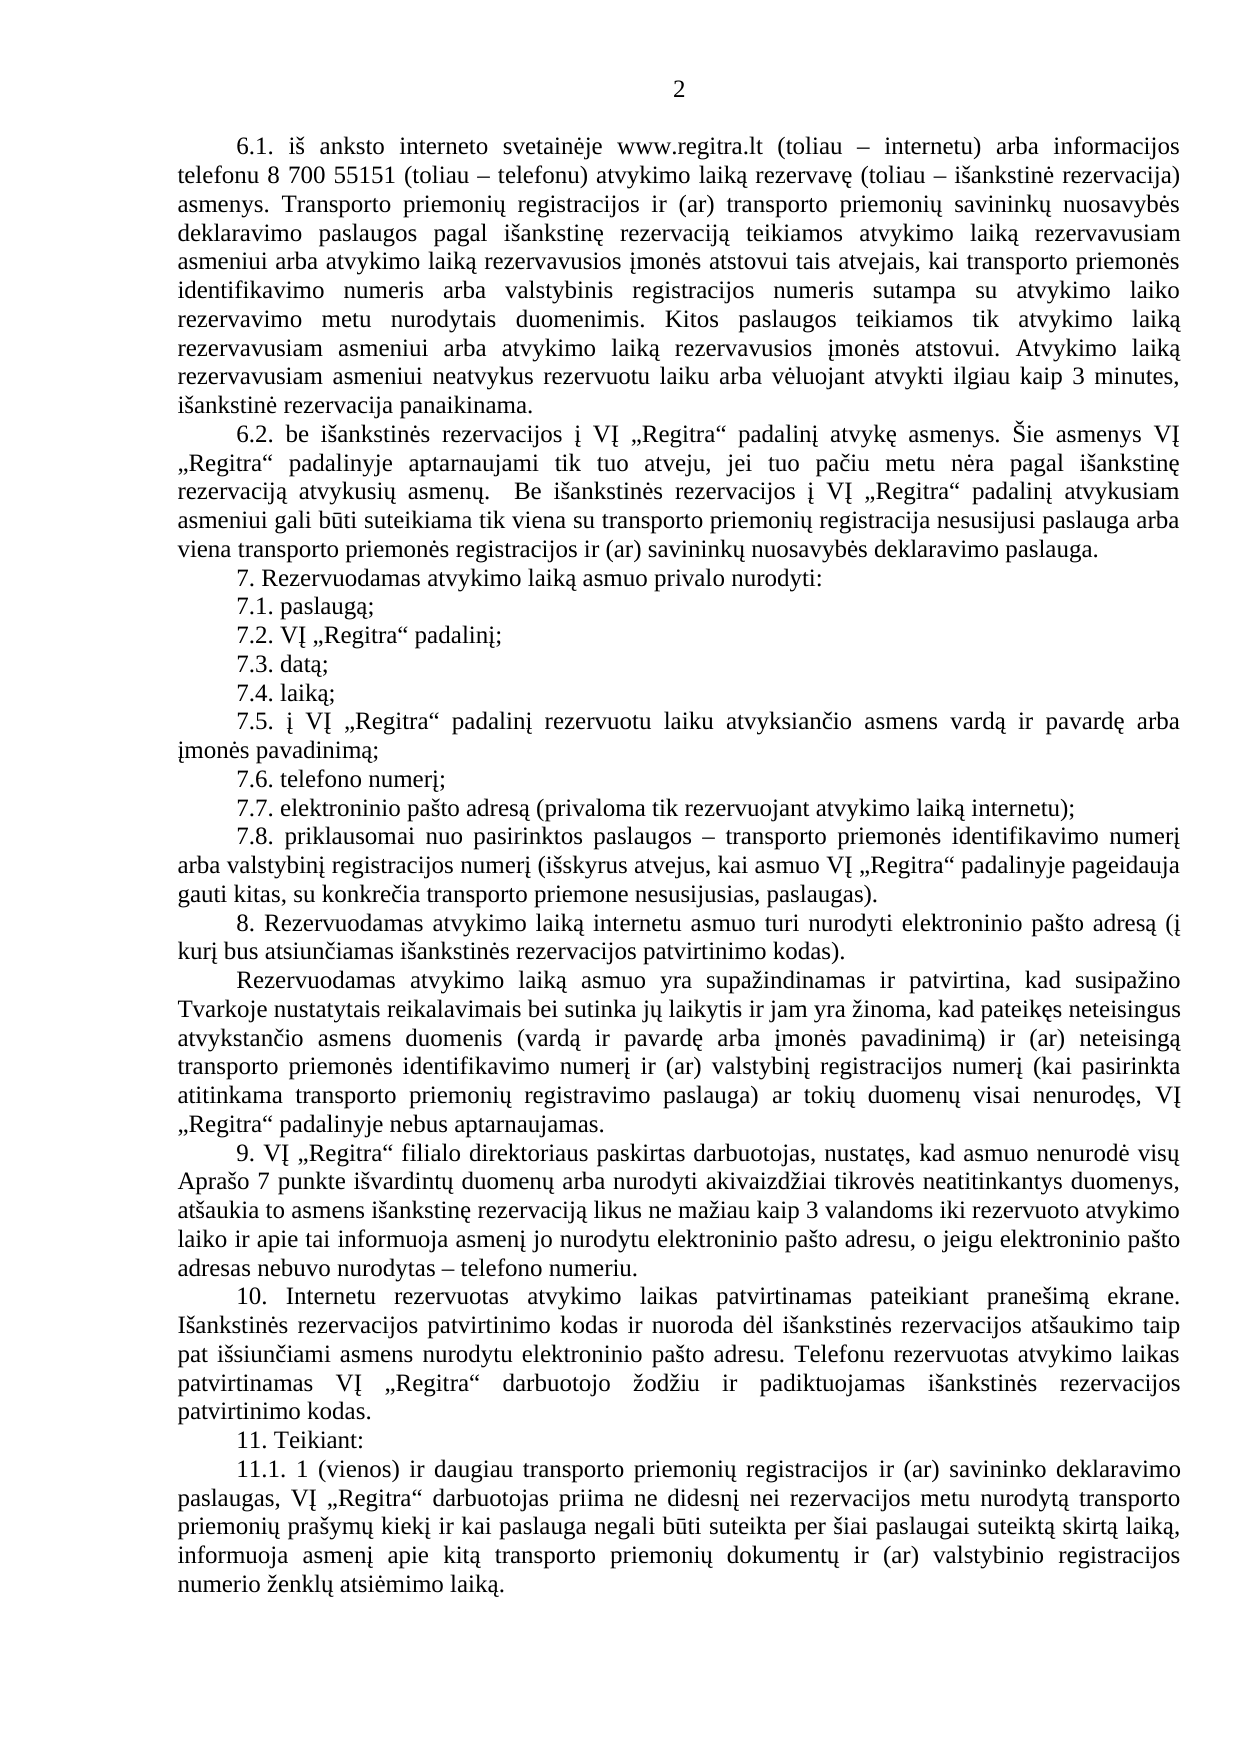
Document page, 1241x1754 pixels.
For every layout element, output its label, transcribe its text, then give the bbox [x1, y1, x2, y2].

text 9. VĮ „Regitra“ filialo direktoriaus paskirtas darbuotojas, nustatęs, kad asmuo nenurodė visų Aprašo 7 punkte išvardintų duomenų arba nurodyti akivaizdžiai tikrovės neatitinkantys duomenys, atšaukia to asmens išankstinę rezervaciją likus ne mažiau kaip 3 valandoms iki rezervuoto atvykimo laiko ir apie tai informuoja asmenį jo nurodytu elektroninio pašto adresu, o jeigu elektroninio pašto adresas nebuvo nurodytas – telefono numeriu. [177, 1138, 1181, 1281]
text 8. Rezervuodamas atvykimo laiką internetu asmuo turi nurodyti elektroninio pašto adresą (į kurį bus atsiunčiamas išankstinės rezervacijos patvirtinimo kodas). [177, 908, 1181, 965]
text 7.4. laiką; [177, 678, 1181, 706]
text 7.3. datą; [177, 649, 1181, 678]
text 6.2. be išankstinės rezervacijos į VĮ „Regitra“ padalinį atvykę asmenys. Šie asmenys VĮ „Regitra“ padalinyje aptarnaujami tik tuo atveju, jei tuo pačiu metu nėra pagal išankstinę rezervaciją atvykusių asmenų. Be išankstinės rezervacijos į VĮ „Regitra“ padalinį atvykusiam asmeniui gali būti suteikiama tik viena su transporto priemonių registracija nesusijusi paslauga arba viena transporto priemonės registracijos ir (ar) savininkų nuosavybės deklaravimo paslauga. [177, 419, 1181, 563]
text 7.1. paslaugą; [177, 591, 1181, 620]
text 7.7. elektroninio pašto adresą (privaloma tik rezervuojant atvykimo laiką internetu); [177, 793, 1181, 821]
text 7.6. telefono numerį; [177, 764, 1181, 793]
text 11. Teikiant: [177, 1425, 1181, 1454]
text 10. Internetu rezervuotas atvykimo laikas patvirtinamas pateikiant pranešimą ekrane. Išankstinės rezervacijos patvirtinimo kodas ir nuoroda dėl išankstinės rezervacijos atšaukimo taip pat išsiunčiami asmens nurodytu elektroninio pašto adresu. Telefonu rezervuotas atvykimo laikas patvirtinamas VĮ „Regitra“ darbuotojo žodžiu ir padiktuojamas išankstinės rezervacijos patvirtinimo kodas. [177, 1281, 1181, 1425]
text 11.1. 1 (vienos) ir daugiau transporto priemonių registracijos ir (ar) savininko deklaravimo paslaugas, VĮ „Regitra“ darbuotojas priima ne didesnį nei rezervacijos metu nurodytą transporto priemonių prašymų kiekį ir kai paslauga negali būti suteikta per šiai paslaugai suteiktą skirtą laiką, informuoja asmenį apie kitą transporto priemonių dokumentų ir (ar) valstybinio registracijos numerio ženklų atsiėmimo laiką. [177, 1454, 1181, 1598]
text 7.2. VĮ „Regitra“ padalinį; [177, 620, 1181, 649]
text 7.5. į VĮ „Regitra“ padalinį rezervuotu laiku atvyksiančio asmens vardą ir pavardę arba įmonės pavadinimą; [177, 706, 1181, 764]
text 7. Rezervuodamas atvykimo laiką asmuo privalo nurodyti: [177, 563, 1181, 591]
text 7.8. priklausomai nuo pasirinktos paslaugos – transporto priemonės identifikavimo numerį arba valstybinį registracijos numerį (išskyrus atvejus, kai asmuo VĮ „Regitra“ padalinyje pageidauja gauti kitas, su konkrečia transporto priemone nesusijusias, paslaugas). [177, 821, 1181, 908]
text 6.1. iš anksto interneto svetainėje www.regitra.lt (toliau – internetu) arba informacijos telefonu 8 700 55151 (toliau – telefonu) atvykimo laiką rezervavę (toliau – išankstinė rezervacija) asmenys. Transporto priemonių registracijos ir (ar) transporto priemonių savininkų nuosavybės deklaravimo paslaugos pagal išankstinę rezervaciją teikiamos atvykimo laiką rezervavusiam asmeniui arba atvykimo laiką rezervavusios įmonės atstovui tais atvejais, kai transporto priemonės identifikavimo numeris arba valstybinis registracijos numeris sutampa su atvykimo laiko rezervavimo metu nurodytais duomenimis. Kitos paslaugos teikiamos tik atvykimo laiką rezervavusiam asmeniui arba atvykimo laiką rezervavusios įmonės atstovui. Atvykimo laiką rezervavusiam asmeniui neatvykus rezervuotu laiku arba vėluojant atvykti ilgiau kaip 3 minutes, išankstinė rezervacija panaikinama. [177, 131, 1181, 419]
text Rezervuodamas atvykimo laiką asmuo yra supažindinamas ir patvirtina, kad susipažino Tvarkoje nustatytais reikalavimais bei sutinka jų laikytis ir jam yra žinoma, kad pateikęs neteisingus atvykstančio asmens duomenis (vardą ir pavardę arba įmonės pavadinimą) ir (ar) neteisingą transporto priemonės identifikavimo numerį ir (ar) valstybinį registracijos numerį (kai pasirinkta atitinkama transporto priemonių registravimo paslauga) ar tokių duomenų visai nenurodęs, VĮ „Regitra“ padalinyje nebus aptarnaujamas. [177, 965, 1181, 1138]
